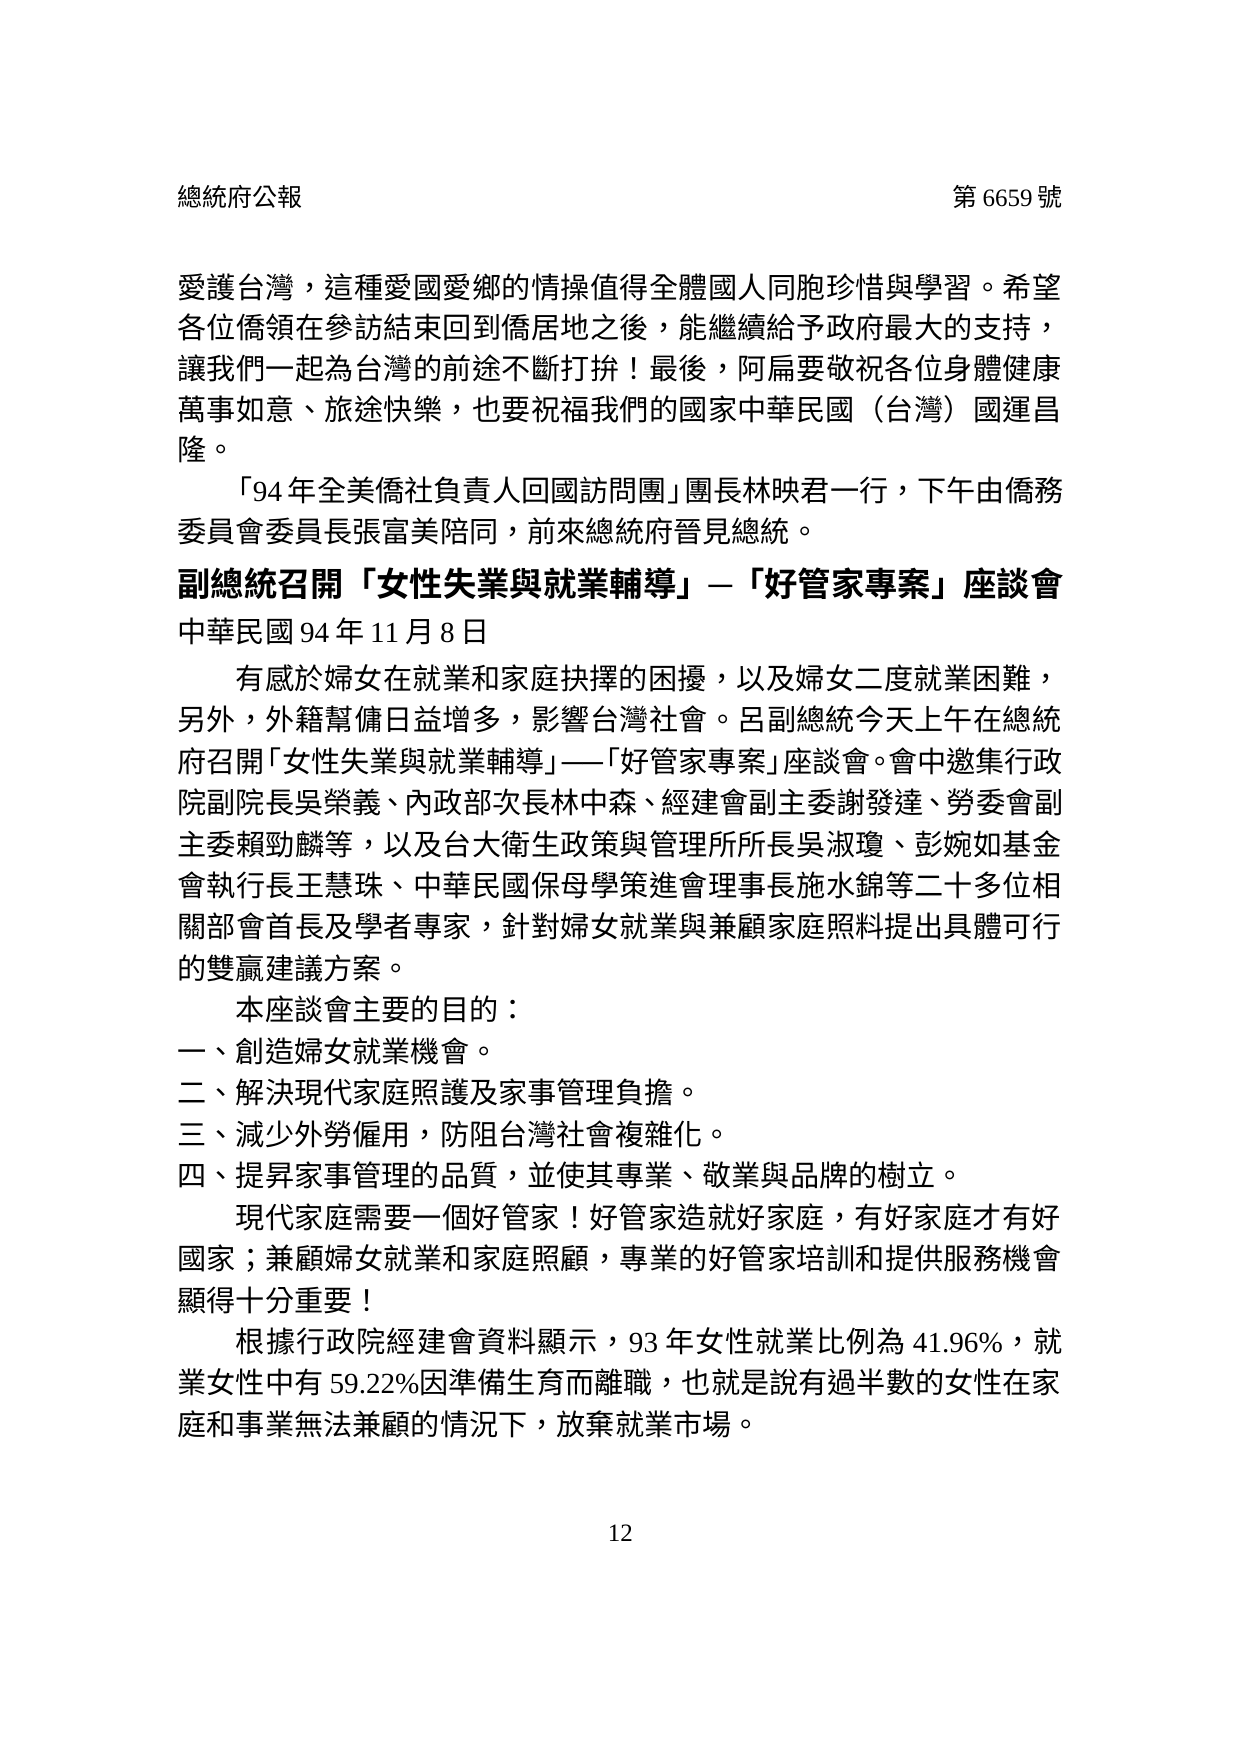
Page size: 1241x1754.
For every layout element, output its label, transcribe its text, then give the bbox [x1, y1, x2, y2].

text 二、解決現代家庭照護及家事管理負擔。 [177, 1071, 1063, 1112]
text 三、減少外勞僱用，防阻台灣社會複雜化。 [177, 1112, 1063, 1153]
text 中華民國94年11月8日 [177, 609, 1063, 651]
text 「94年全美僑社負責人回國訪問團」團長林映君一行，下午由僑務委員會委員長張富美陪同，前來總統府晉見總統。 [177, 469, 1063, 550]
text 一、創造婦女就業機會。 [177, 1029, 1063, 1071]
text 有感於婦女在就業和家庭抉擇的困擾，以及婦女二度就業困難，另外，外籍幫傭日益增多，影響台灣社會。呂副總統今天上午在總統府召開「女性失業與就業輔導」──「好管家專案」座談會。會中邀集行政院副院長吳榮義、內政部次長林中森、經建會副主委謝發達、勞委會副主委賴勁麟等，以及台大衛生政策與管理所所長吳淑瓊、彭婉如基金會執行長王慧珠、中華民國保母學策進會理事長施水錦等二十多位相關部會首長及學者專家，針對婦女就業與兼顧家庭照料提出具體可行的雙贏建議方案。 [177, 656, 1063, 988]
text 各位旅美僑社的負責人、各位僑領先進多年來一直秉持著對自由與民主的信念，完全不理會對岸中國各種統戰，堅定不移地支持台灣、愛護台灣，這種愛國愛鄉的情操值得全體國人同胞珍惜與學習。希望各位僑領在參訪結束回到僑居地之後，能繼續給予政府最大的支持，讓我們一起為台灣的前途不斷打拚！最後，阿扁要敬祝各位身體健康、萬事如意、旅途快樂，也要祝福我們的國家中華民國（台灣）國運昌隆。 [177, 266, 1063, 469]
text 四、提昇家事管理的品質，並使其專業、敬業與品牌的樹立。 [177, 1153, 1063, 1195]
text 現代家庭需要一個好管家！好管家造就好家庭，有好家庭才有好國家；兼顧婦女就業和家庭照顧，專業的好管家培訓和提供服務機會顯得十分重要！ [177, 1195, 1063, 1319]
text 根據行政院經建會資料顯示，93年女性就業比例為41.96%，就業女性中有59.22%因準備生育而離職，也就是說有過半數的女性在家庭和事業無法兼顧的情況下，放棄就業市場。 [177, 1319, 1063, 1444]
text 副總統召開「女性失業與就業輔導」─「好管家專案」座談會 [177, 563, 1063, 604]
text 本座談會主要的目的： [177, 988, 1063, 1029]
